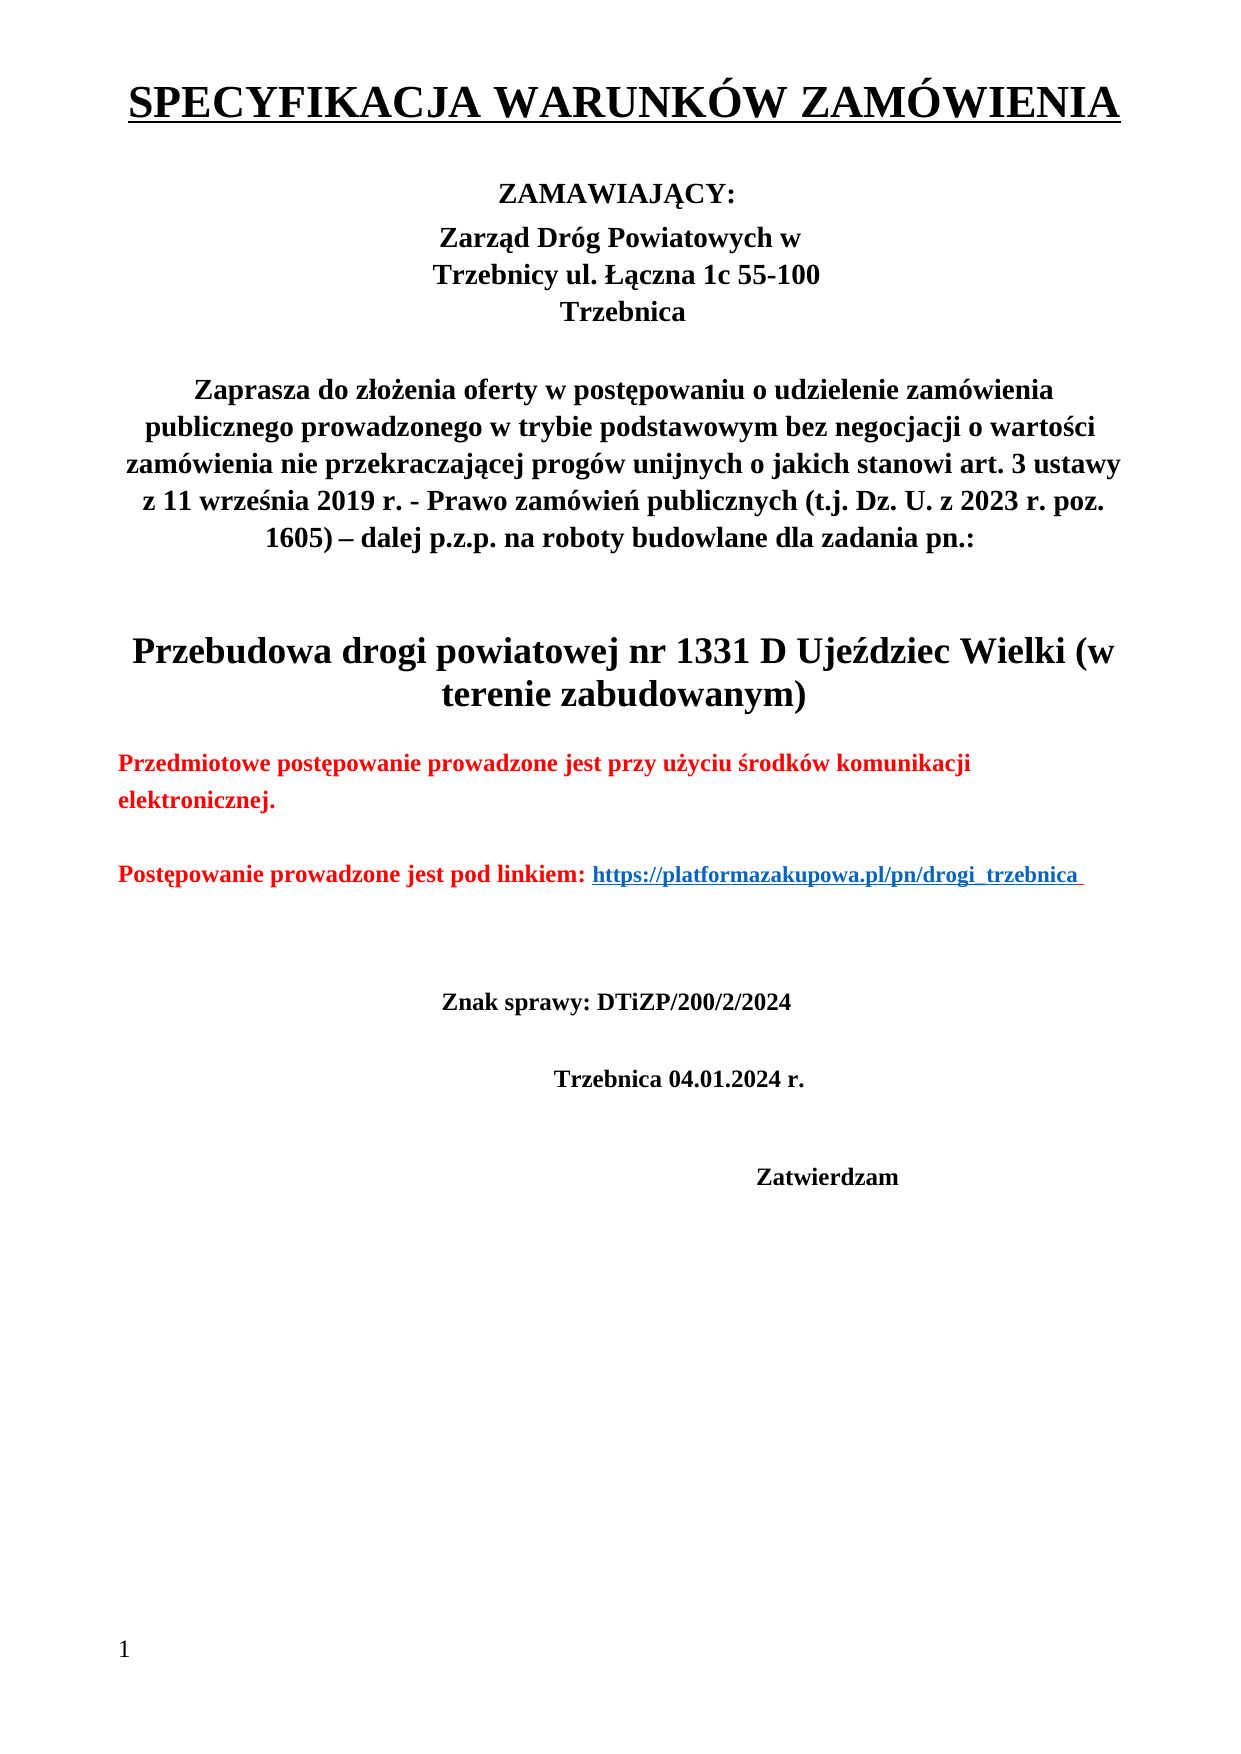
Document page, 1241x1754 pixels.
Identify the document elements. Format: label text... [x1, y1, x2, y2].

text Znak sprawy: DTiZP/200/2/2024 [114, 987, 1125, 1016]
text Trzebnica 04.01.2024 r. [118, 1064, 1240, 1092]
text Zarząd Dróg Powiatowych w Trzebnicy ul. Łączna 1c 55-100 Trzebnica [373, 220, 866, 327]
text ZAMAWIAJĄCY: [117, 176, 1124, 209]
text Zatwierdzam [117, 1131, 905, 1191]
text Postępowanie prowadzone jest pod linkiem: https://platformazakupowa.pl/pn/drogi_trzebnica [118, 859, 1240, 888]
text SPECYFIKACJA WARUNKÓW ZAMÓWIENIA [128, 75, 1240, 128]
text Zaprasza do złożenia oferty w postępowaniu o udzielenie zamówienia publicznego prowadzonego w trybie podstawowym bez negocjacji o wartości [117, 372, 1131, 442]
text Przebudowa drogi powiatowej nr 1331 D Ujeździec Wielki (w terenie zabudowanym) [113, 628, 1135, 715]
text zamówienia nie przekraczającej progów unijnych o jakich stanowi art. 3 ustawy z 11 września 2019 r. - Prawo zamówień publicznych (t.j. Dz. U. z 2023 r. poz. 1605) – dalej p.z.p. na roboty budowlane dla zadania pn.: [117, 447, 1131, 554]
text Przedmiotowe postępowanie prowadzone jest przy użyciu środków komunikacji elektronicznej. [118, 748, 1134, 814]
